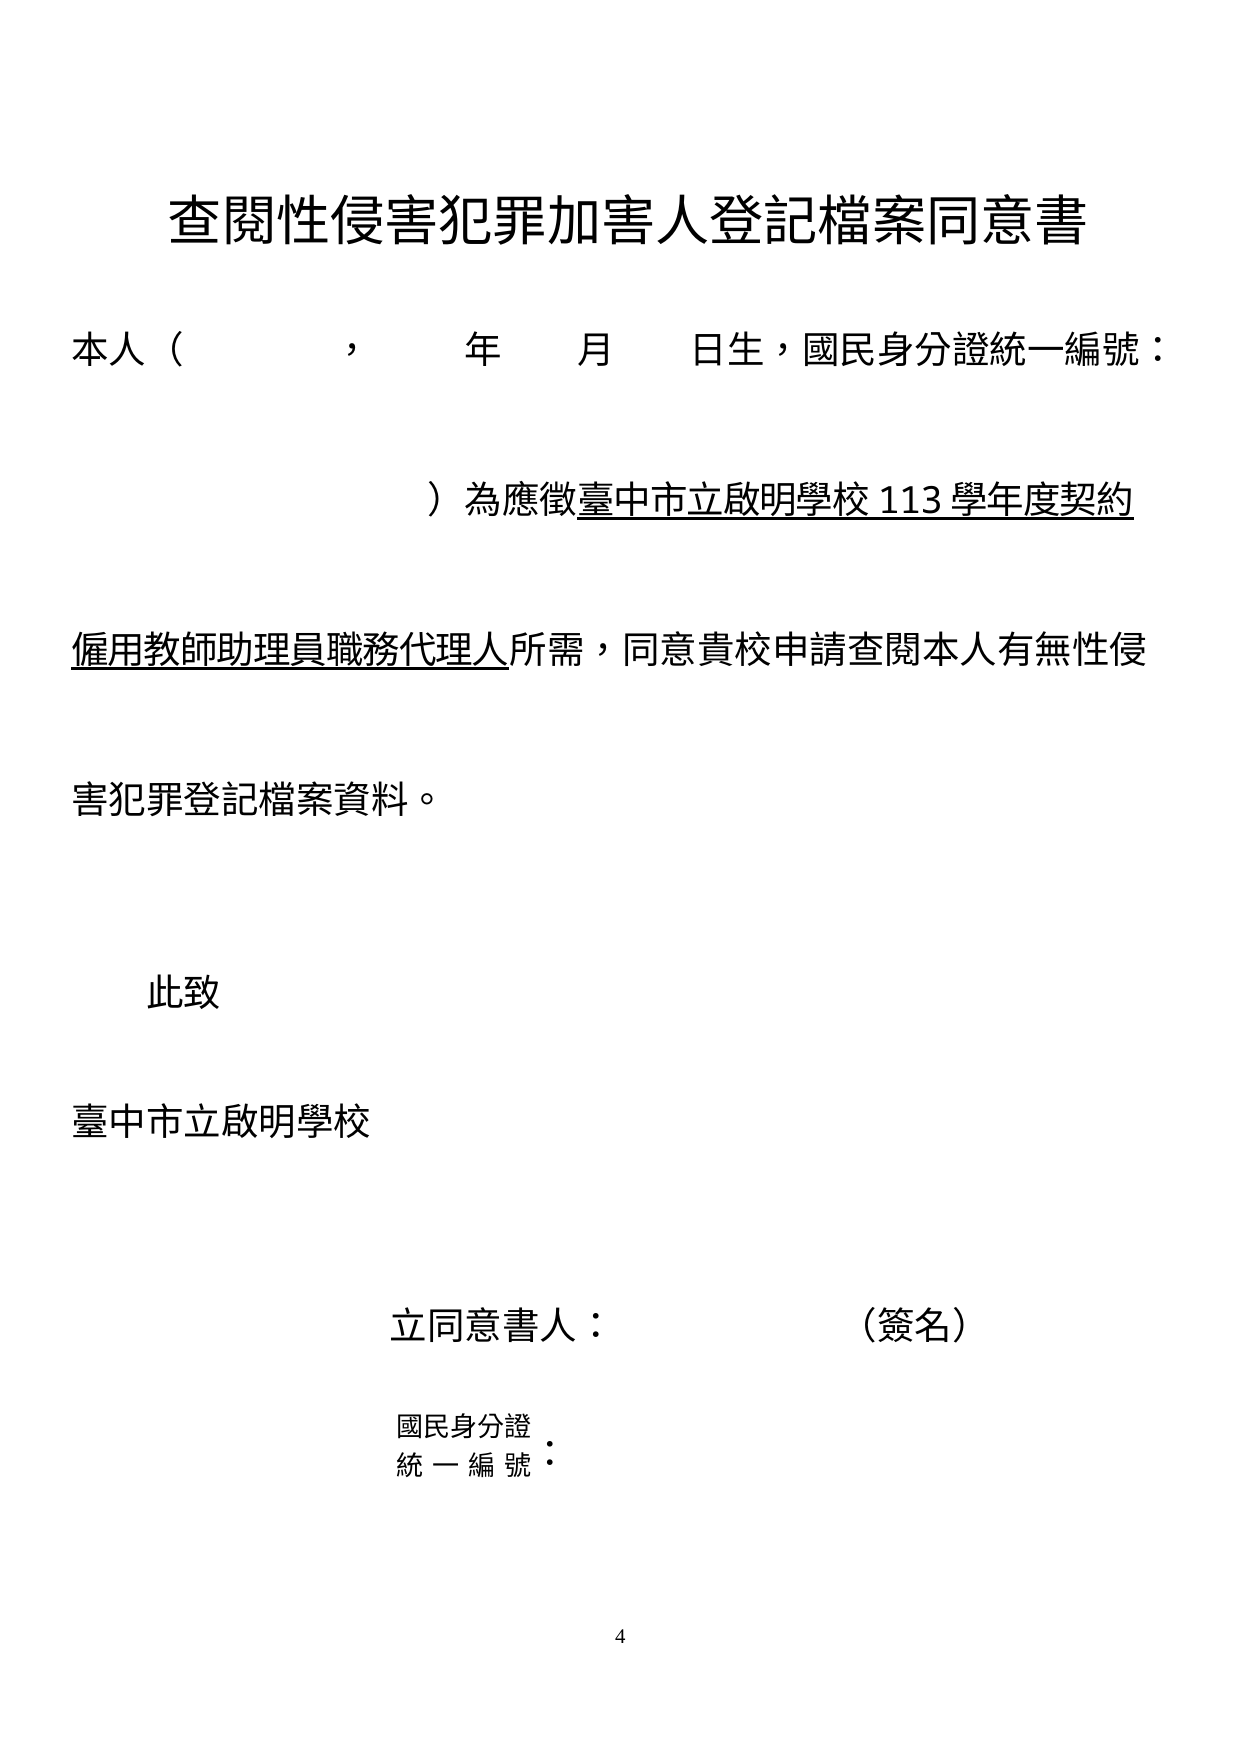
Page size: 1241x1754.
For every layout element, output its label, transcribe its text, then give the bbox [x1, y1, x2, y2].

text 國民身分證統一編號： [71, 1388, 1169, 1501]
text 臺中市立啟明學校 [71, 1082, 1169, 1157]
text 立同意書人： （簽名） [71, 1286, 1169, 1361]
text 此致 [71, 952, 1169, 1027]
text 查閱性侵害犯罪加害人登記檔案同意書 [71, 160, 1185, 273]
text 本人（ ， 年 月 日生，國民身分證統一編號： ）為應徵臺中市立啟明學校113學年度契約僱用教師助理員職務代理人所需，同意貴校申請查閱本人有無性侵害犯罪登記檔案資料。 [71, 310, 1169, 835]
